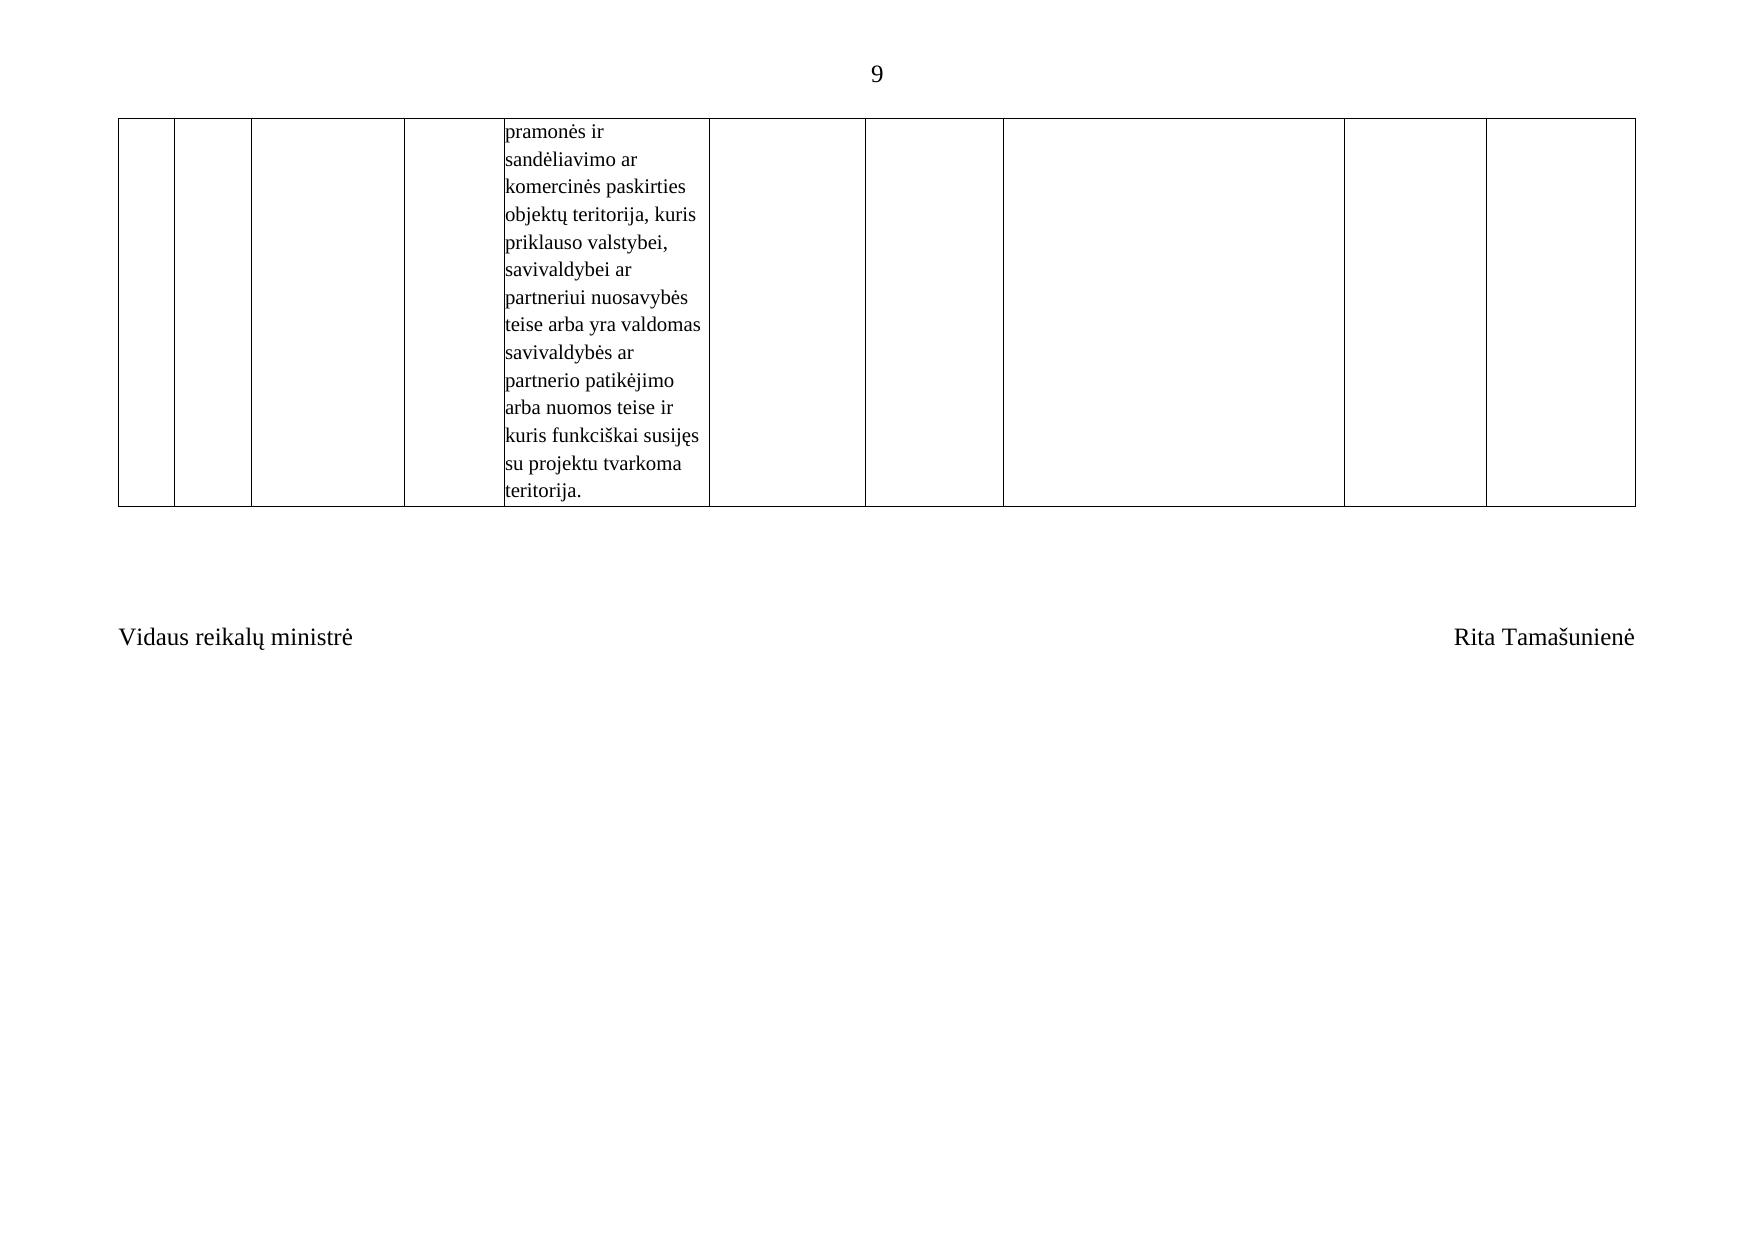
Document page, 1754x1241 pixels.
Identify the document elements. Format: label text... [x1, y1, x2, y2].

table_header [119, 119, 174, 506]
table_header [710, 119, 865, 506]
table_header [1004, 119, 1344, 506]
text Vidaus reikalų ministrė Rita Tamašunienė [118, 622, 1636, 650]
table_header [1345, 119, 1486, 506]
table_header „Naujos darbo vietos tvarkomoje teritorijoje ir (ar) su projektu susijusioje teritorijoje“ [252, 119, 404, 506]
table_header pramonės ir sandėliavimo ar komercinės paskirties objektų teritorija, kuris priklauso valstybei, savivaldybei ar partneriui nuosavybės teise arba yra valdomas savivaldybės ar partnerio patikėjimo arba nuomos teise ir kuris funkciškai susijęs su projektu tvarkoma teritorija. [505, 119, 709, 506]
table_header [1487, 119, 1635, 506]
table_header [405, 119, 504, 506]
table_header [866, 119, 1003, 506]
table_header R. N.922 [175, 119, 251, 506]
